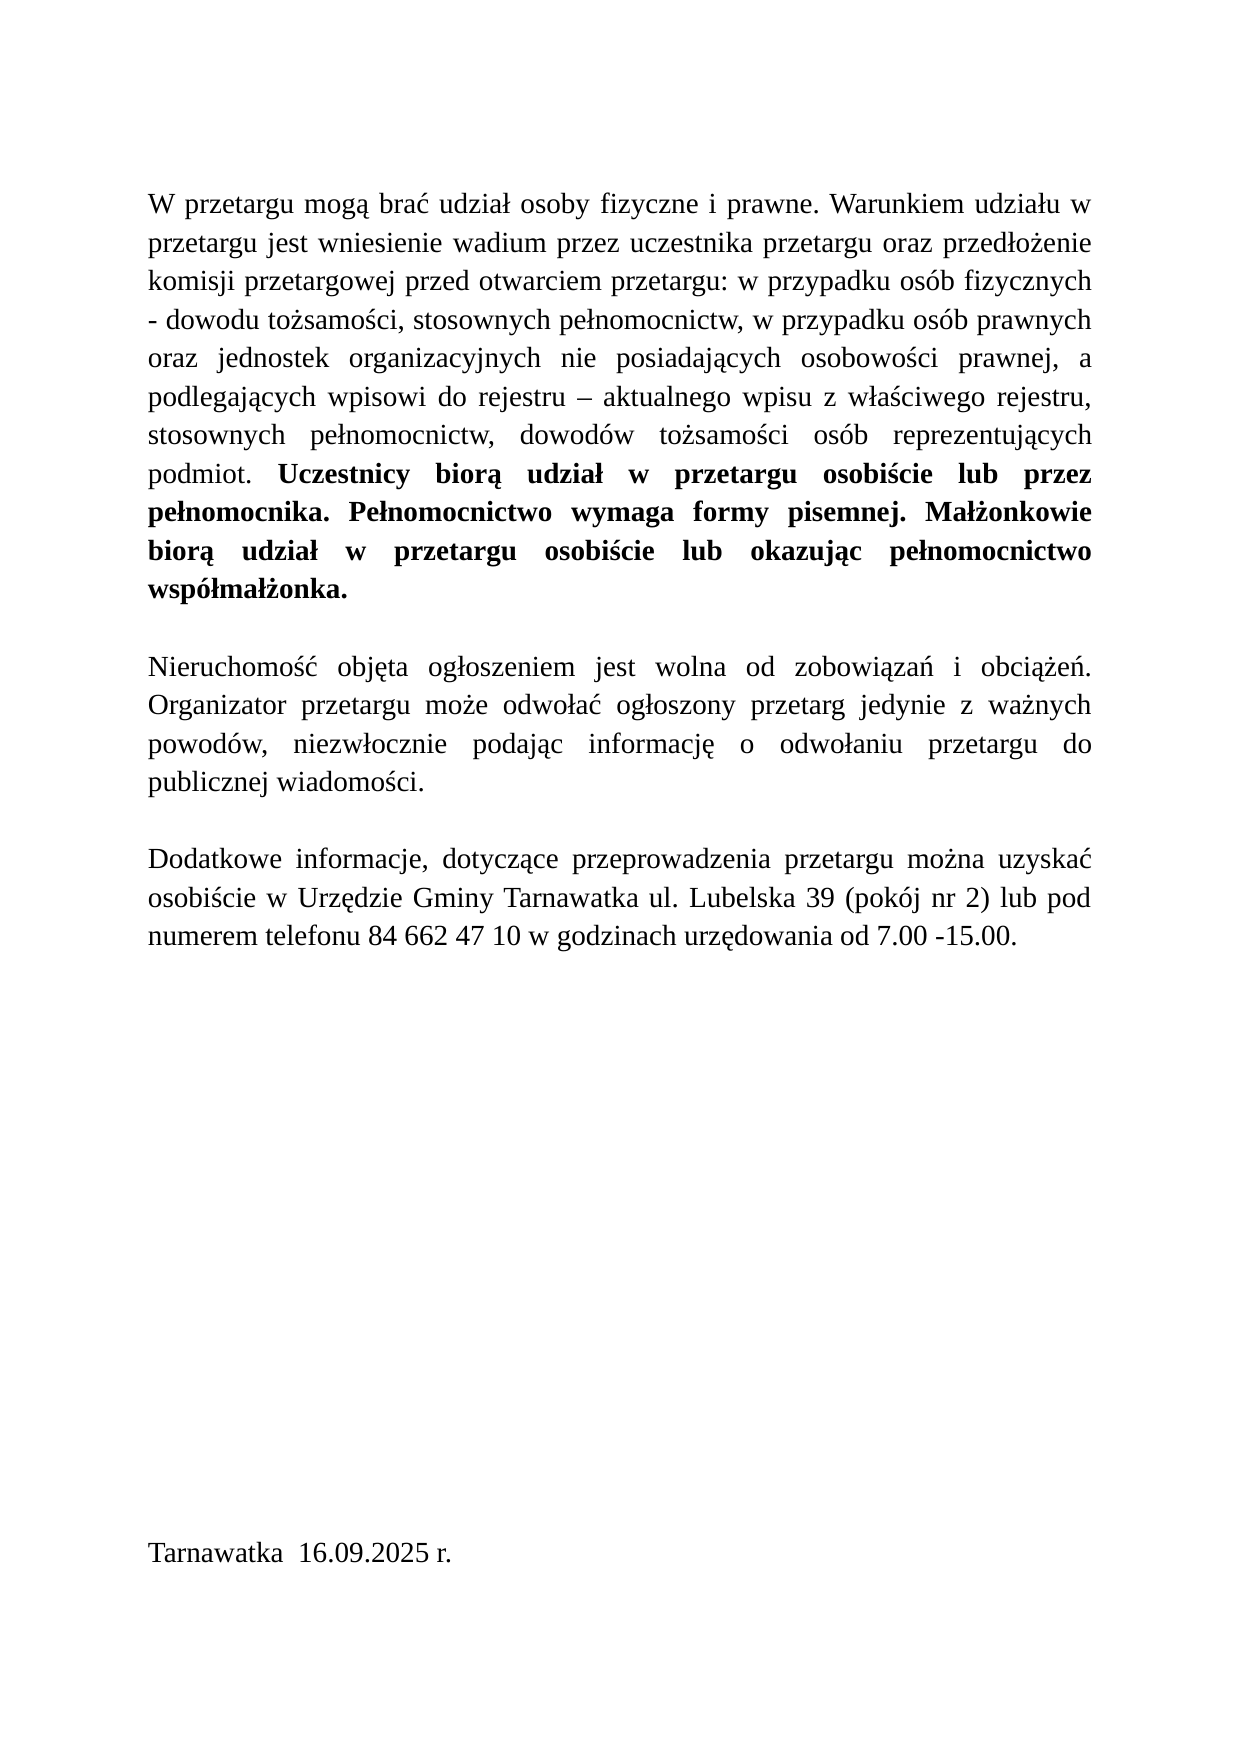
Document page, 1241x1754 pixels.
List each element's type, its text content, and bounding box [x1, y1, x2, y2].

text Dodatkowe informacje, dotyczące przeprowadzenia przetargu można uzyskać osobiście w Urzędzie Gminy Tarnawatka ul. Lubelska 39 (pokój nr 2) lub pod numerem telefonu 84 662 47 10 w godzinach urzędowania od 7.00 -15.00. [148, 841, 1093, 952]
text Nieruchomość objęta ogłoszeniem jest wolna od zobowiązań i obciążeń. Organizator przetargu może odwołać ogłoszony przetarg jedynie z ważnych powodów, niezwłocznie podając informację o odwołaniu przetargu do publicznej wiadomości. [148, 649, 1093, 798]
text Tarnawatka 16.09.2025 r. [148, 1535, 1093, 1569]
text W przetargu mogą brać udział osoby fizyczne i prawne. Warunkiem udziału w przetargu jest wniesienie wadium przez uczestnika przetargu oraz przedłożenie komisji przetargowej przed otwarciem przetargu: w przypadku osób fizycznych - dowodu tożsamości, stosownych pełnomocnictw, w przypadku osób prawnych oraz jednostek organizacyjnych nie posiadających osobowości prawnej, a podlegających wpisowi do rejestru – aktualnego wpisu z właściwego rejestru, stosownych pełnomocnictw, dowodów tożsamości osób reprezentujących podmiot. Uczestnicy biorą udział w przetargu osobiście lub przez pełnomocnika. Pełnomocnictwo wymaga formy pisemnej. Małżonkowie biorą udział w przetargu osobiście lub okazując pełnomocnictwo współmałżonka. [148, 186, 1093, 605]
